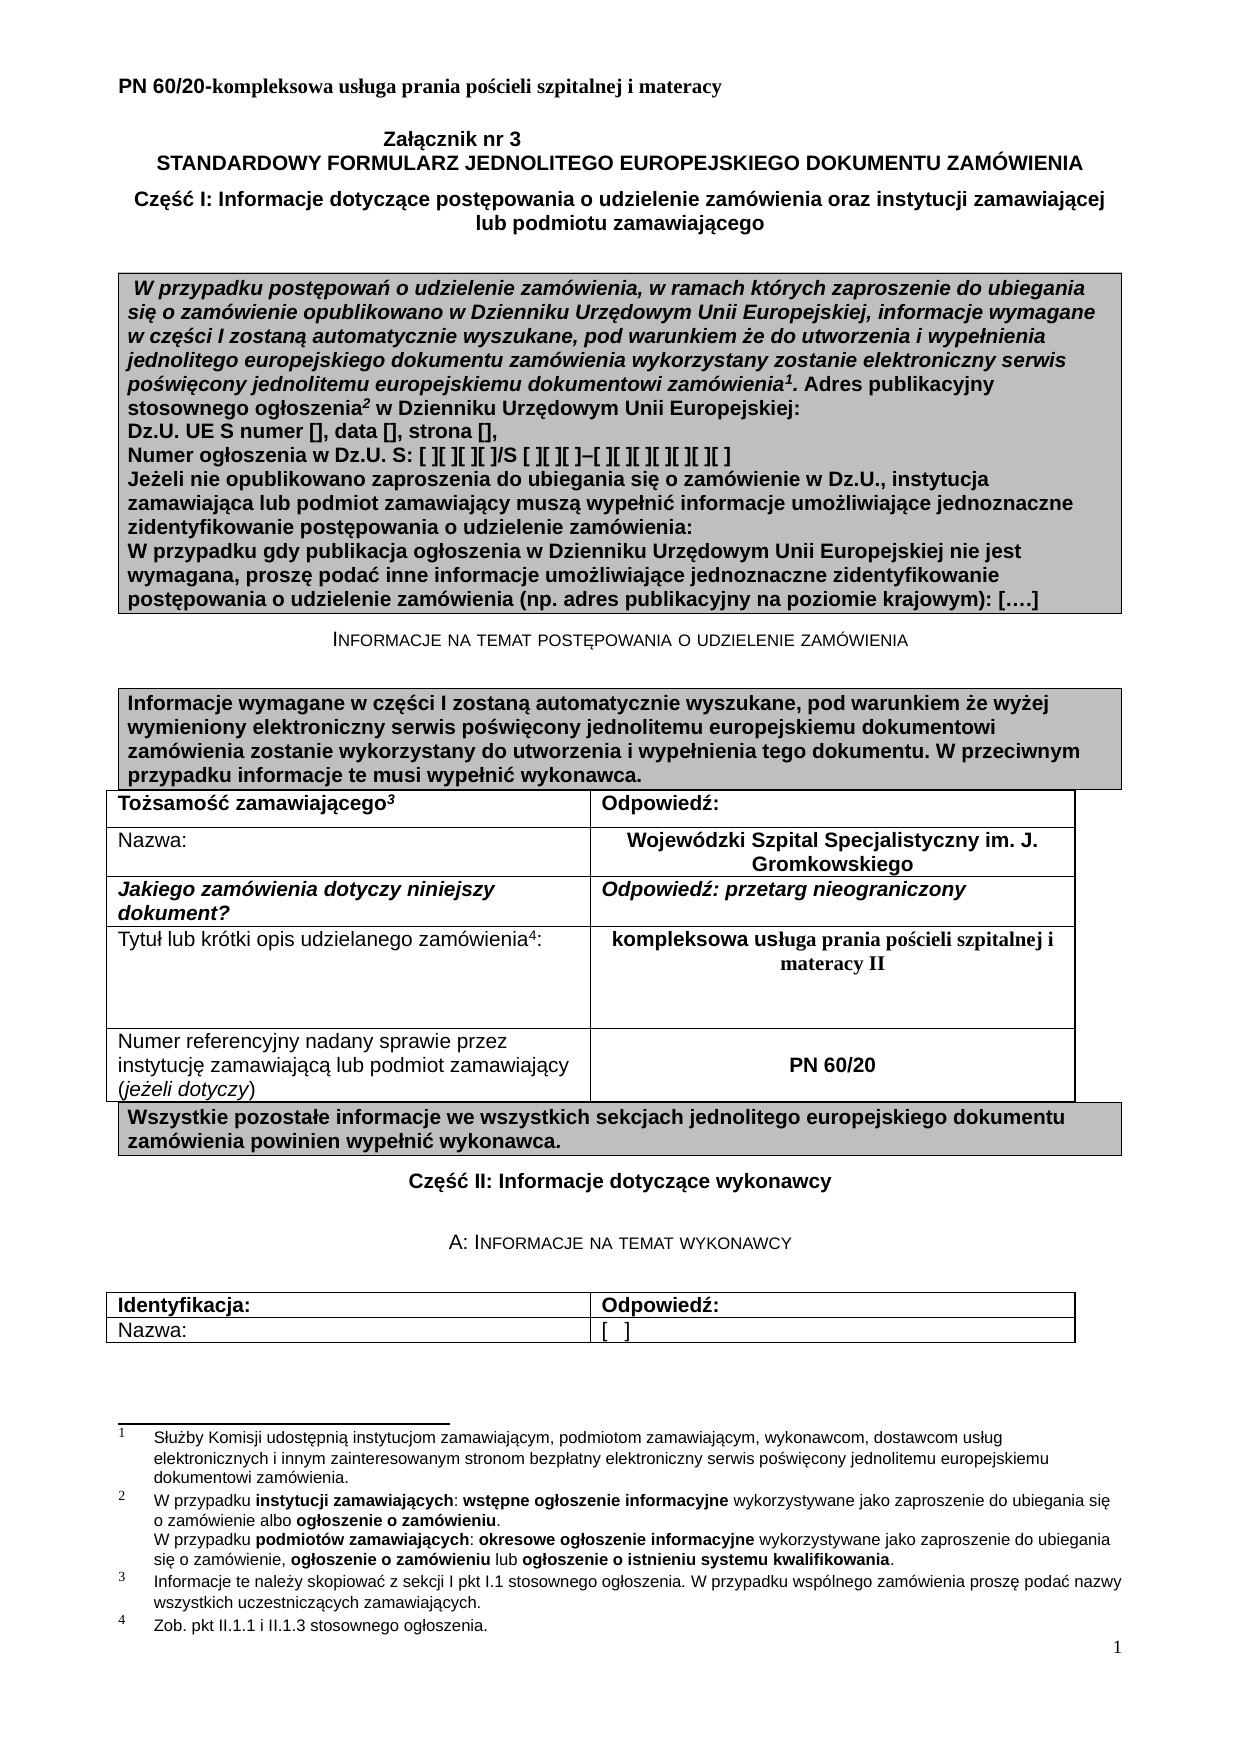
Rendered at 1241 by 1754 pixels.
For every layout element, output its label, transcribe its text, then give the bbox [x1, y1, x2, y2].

text Służby Komisji udostępnią instytucjom zamawiającym, podmiotom zamawiającym, wykonawcom, dostawcom usług elektronicznych i innym zainteresowanym stronom bezpłatny elektroniczny serwis poświęcony jednolitemu europejskiemu dokumentowi zamówienia. [118, 1424, 1122, 1487]
table_cell Wojewódzki Szpital Specjalistyczny im. J. Gromkowskiego [591, 828, 1074, 876]
title A: Informacje na temat wykonawcy [118, 1230, 1122, 1254]
table_cell Jakiego zamówienia dotyczy niniejszy dokument? [107, 877, 590, 926]
table_header Identyfikacja: [107, 1293, 590, 1317]
title Część II: Informacje dotyczące wykonawcy [118, 1169, 1122, 1193]
text W przypadku postępowań o udzielenie zamówienia, w ramach których zaproszenie do ubiegania się o zamówienie opublikowano w Dzienniku Urzędowym Unii Europejskiej, informacje wymagane w części I zostaną automatycznie wyszukane, pod warunkiem że do utworzenia i wypełnienia jednolitego europejskiego dokumentu zamówienia wykorzystany zostanie elektroniczny serwis poświęcony jednolitemu europejskiemu dokumentowi zamówienia. Adres publikacyjny stosownego ogłoszenia w Dzienniku Urzędowym Unii Europejskiej: [119, 274, 1121, 416]
text Wszystkie pozostałe informacje we wszystkich sekcjach jednolitego europejskiego dokumentu zamówienia powinien wypełnić wykonawca. [119, 1103, 1121, 1155]
text W przypadku instytucji zamawiających: wstępne ogłoszenie informacyjne wykorzystywane jako zaproszenie do ubiegania się o zamówienie albo ogłoszenie o zamówieniu. W przypadku podmiotów zamawiających: okresowe ogłoszenie informacyjne wykorzystywane jako zaproszenie do ubiegania się o zamówienie, ogłoszenie o zamówieniu lub ogłoszenie o istnieniu systemu kwalifikowania. [118, 1487, 1122, 1568]
text Dz.U. UE S numer [], data [], strona [], [119, 416, 1121, 440]
table_cell PN 60/20 [591, 1029, 1074, 1101]
text Standardowy formularz jednolitego europejskiego dokumentu zamówienia [118, 151, 1122, 174]
text Jeżeli nie opublikowano zaproszenia do ubiegania się o zamówienie w Dz.U., instytucja zamawiająca lub podmiot zamawiający muszą wypełnić informacje umożliwiające jednoznaczne zidentyfikowanie postępowania o udzielenie zamówienia: [119, 464, 1121, 536]
text W przypadku gdy publikacja ogłoszenia w Dzienniku Urzędowym Unii Europejskiej nie jest wymagana, proszę podać inne informacje umożliwiające jednoznaczne zidentyfikowanie postępowania o udzielenie zamówienia (np. adres publikacyjny na poziomie krajowym): [….] [119, 536, 1121, 613]
table_header Odpowiedź: [591, 1293, 1074, 1317]
table_cell kompleksowa usługa prania pościeli szpitalnej i materacy II [591, 927, 1074, 1028]
title Informacje na temat postępowania o udzielenie zamówienia [118, 627, 1122, 651]
text Numer ogłoszenia w Dz.U. S: [ ][ ][ ][ ]/S [ ][ ][ ]–[ ][ ][ ][ ][ ][ ][ ] [119, 440, 1121, 464]
table_cell [ ] [591, 1318, 1074, 1342]
table_cell Nazwa: [107, 1318, 590, 1342]
table_cell Odpowiedź: przetarg nieograniczony [591, 877, 1074, 926]
table_cell Tytuł lub krótki opis udzielanego zamówienia: [107, 927, 590, 1028]
title Część I: Informacje dotyczące postępowania o udzielenie zamówienia oraz instytucji zamawiającej lub podmiotu zamawiającego [118, 187, 1122, 235]
table_cell Nazwa: [107, 828, 590, 876]
table_header Tożsamość zamawiającego [107, 791, 590, 827]
table_cell Numer referencyjny nadany sprawie przez instytucję zamawiającą lub podmiot zamawiający (jeżeli dotyczy) [107, 1029, 590, 1101]
table_header Odpowiedź: [591, 791, 1074, 827]
text Informacje wymagane w części I zostaną automatycznie wyszukane, pod warunkiem że wyżej wymieniony elektroniczny serwis poświęcony jednolitemu europejskiemu dokumentowi zamówienia zostanie wykorzystany do utworzenia i wypełnienia tego dokumentu. W przeciwnym przypadku informacje te musi wypełnić wykonawca. [119, 689, 1121, 789]
